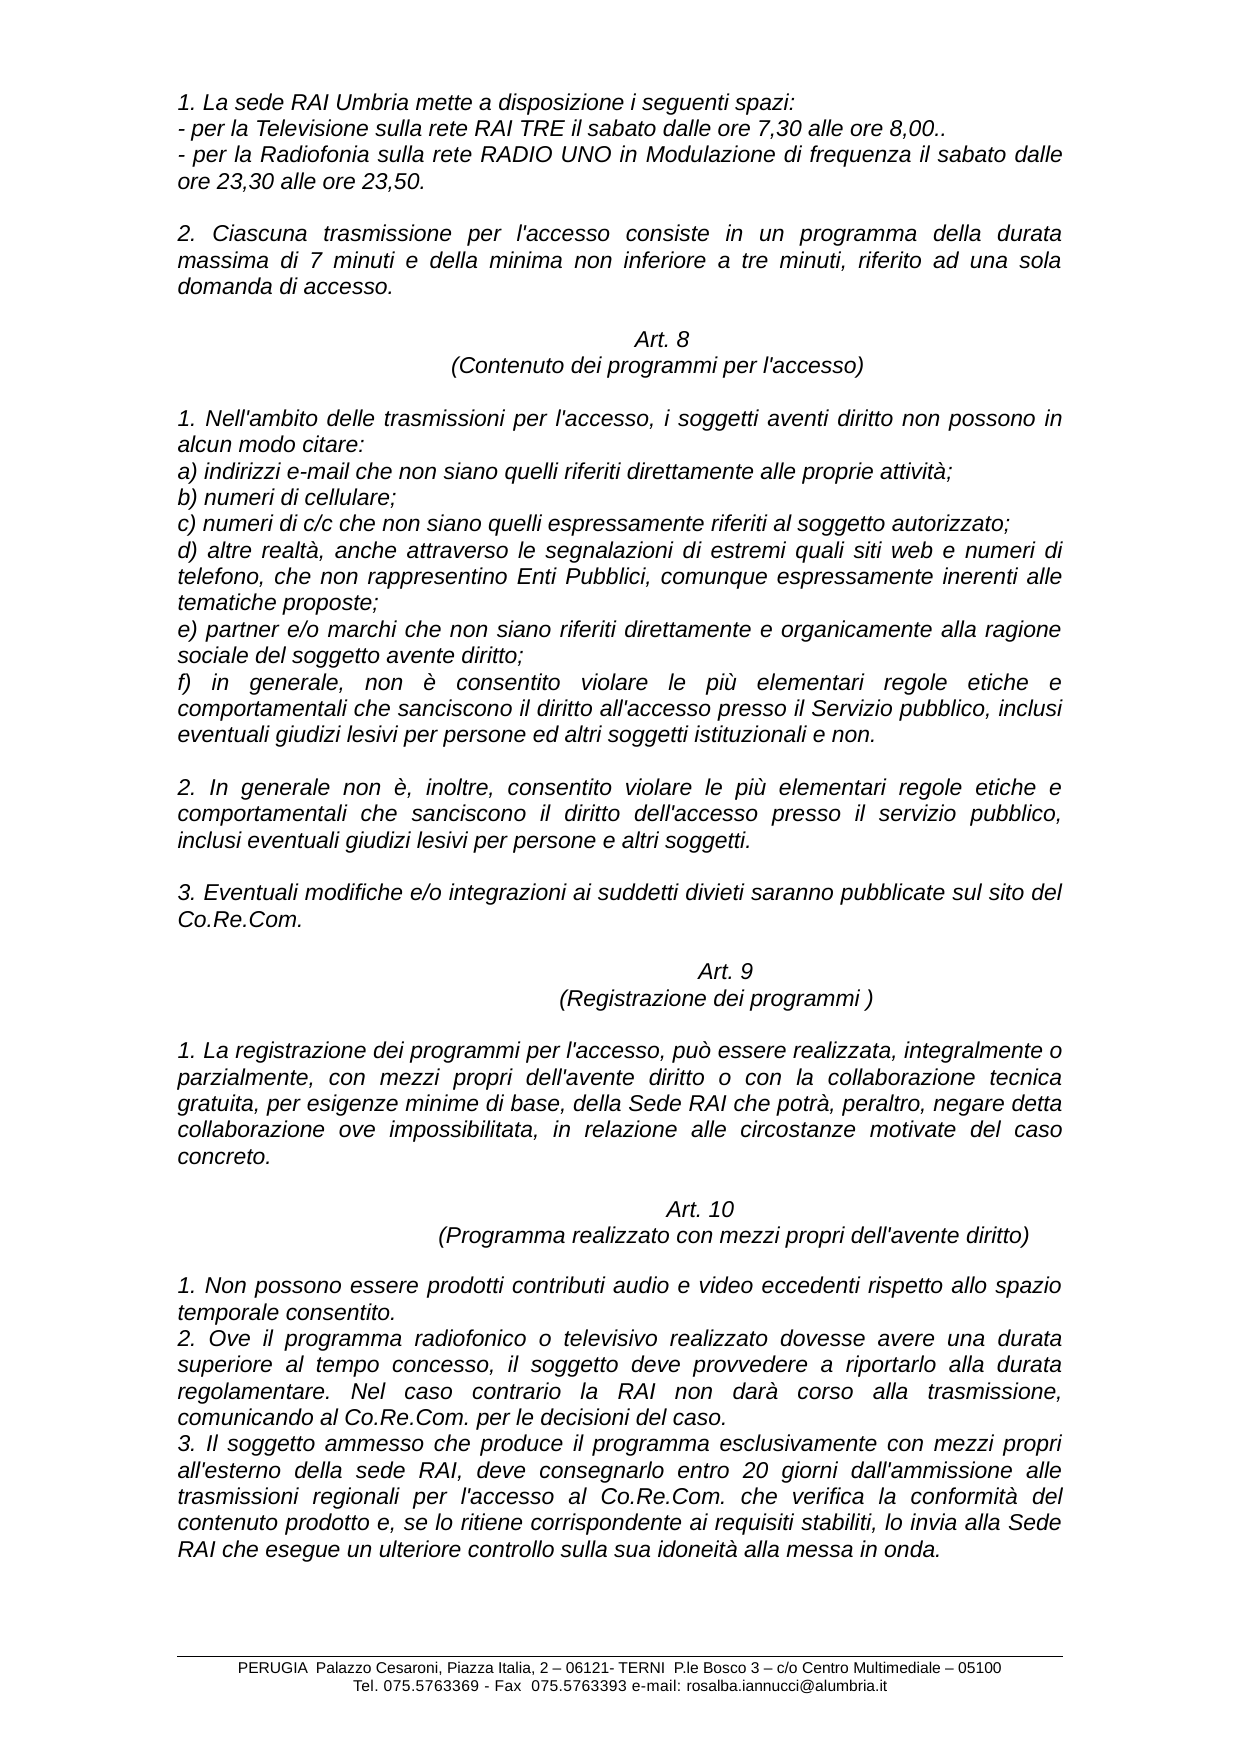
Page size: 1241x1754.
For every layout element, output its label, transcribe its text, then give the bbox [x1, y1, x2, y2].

text Art. 8 [177, 326, 1063, 352]
text 3. Il soggetto ammesso che produce il programma esclusivamente con mezzi propri all'esterno della sede RAI, deve consegnarlo entro 20 giorni dall'ammissione alle trasmissioni regionali per l'accesso al Co.Re.Com. che verifica la conformità del contenuto prodotto e, se lo ritiene corrispondente ai requisiti stabiliti, lo invia alla Sede RAI che esegue un ulteriore controllo sulla sua idoneità alla messa in onda. [177, 1430, 1063, 1562]
text d) altre realtà, anche attraverso le segnalazioni di estremi quali siti web e numeri di telefono, che non rappresentino Enti Pubblici, comunque espressamente inerenti alle tematiche proposte; [177, 537, 1063, 616]
text - per la Radiofonia sulla rete RADIO UNO in Modulazione di frequenza il sabato dalle ore 23,30 alle ore 23,50. [177, 141, 1063, 194]
text f) in generale, non è consentito violare le più elementari regole etiche e comportamentali che sanciscono il diritto all'accesso presso il Servizio pubblico, inclusi eventuali giudizi lesivi per persone ed altri soggetti istituzionali e non. [177, 668, 1063, 747]
text 3. Eventuali modifiche e/o integrazioni ai suddetti divieti saranno pubblicate sul sito del Co.Re.Com. [177, 879, 1063, 932]
text Art. 9 [177, 958, 1063, 985]
text 2. Ciascuna trasmissione per l'accesso consiste in un programma della durata massima di 7 minuti e della minima non inferiore a tre minuti, riferito ad una sola domanda di accesso. [177, 220, 1063, 299]
text 1. La registrazione dei programmi per l'accesso, può essere realizzata, integralmente o parzialmente, con mezzi propri dell'avente diritto o con la collaborazione tecnica gratuita, per esigenze minime di base, della Sede RAI che potrà, peraltro, negare detta collaborazione ove impossibilitata, in relazione alle circostanze motivate del caso concreto. [177, 1037, 1063, 1169]
text a) indirizzi e-mail che non siano quelli riferiti direttamente alle proprie attività; [177, 458, 1063, 484]
text (Registrazione dei programmi ) [177, 985, 1063, 1011]
text 2. In generale non è, inoltre, consentito violare le più elementari regole etiche e comportamentali che sanciscono il diritto dell'accesso presso il servizio pubblico, inclusi eventuali giudizi lesivi per persone e altri soggetti. [177, 774, 1063, 853]
text c) numeri di c/c che non siano quelli espressamente riferiti al soggetto autorizzato; [177, 510, 1063, 537]
text - per la Televisione sulla rete RAI TRE il sabato dalle ore 7,30 alle ore 8,00.. [177, 115, 1063, 141]
text 1. Nell'ambito delle trasmissioni per l'accesso, i soggetti aventi diritto non possono in alcun modo citare: [177, 405, 1063, 458]
text (Contenuto dei programmi per l'accesso) [177, 352, 1063, 378]
text 1. Non possono essere prodotti contributi audio e video eccedenti rispetto allo spazio temporale consentito. [177, 1272, 1063, 1325]
text 2. Ove il programma radiofonico o televisivo realizzato dovesse avere una durata superiore al tempo concesso, il soggetto deve provvedere a riportarlo alla durata regolamentare. Nel caso contrario la RAI non darà corso alla trasmissione, comunicando al Co.Re.Com. per le decisioni del caso. [177, 1325, 1063, 1430]
text Art. 10 [177, 1196, 1063, 1222]
text b) numeri di cellulare; [177, 484, 1063, 510]
text 1. La sede RAI Umbria mette a disposizione i seguenti spazi: [177, 89, 1063, 115]
text (Programma realizzato con mezzi propri dell'avente diritto) [177, 1222, 1063, 1248]
text e) partner e/o marchi che non siano riferiti direttamente e organicamente alla ragione sociale del soggetto avente diritto; [177, 616, 1063, 668]
